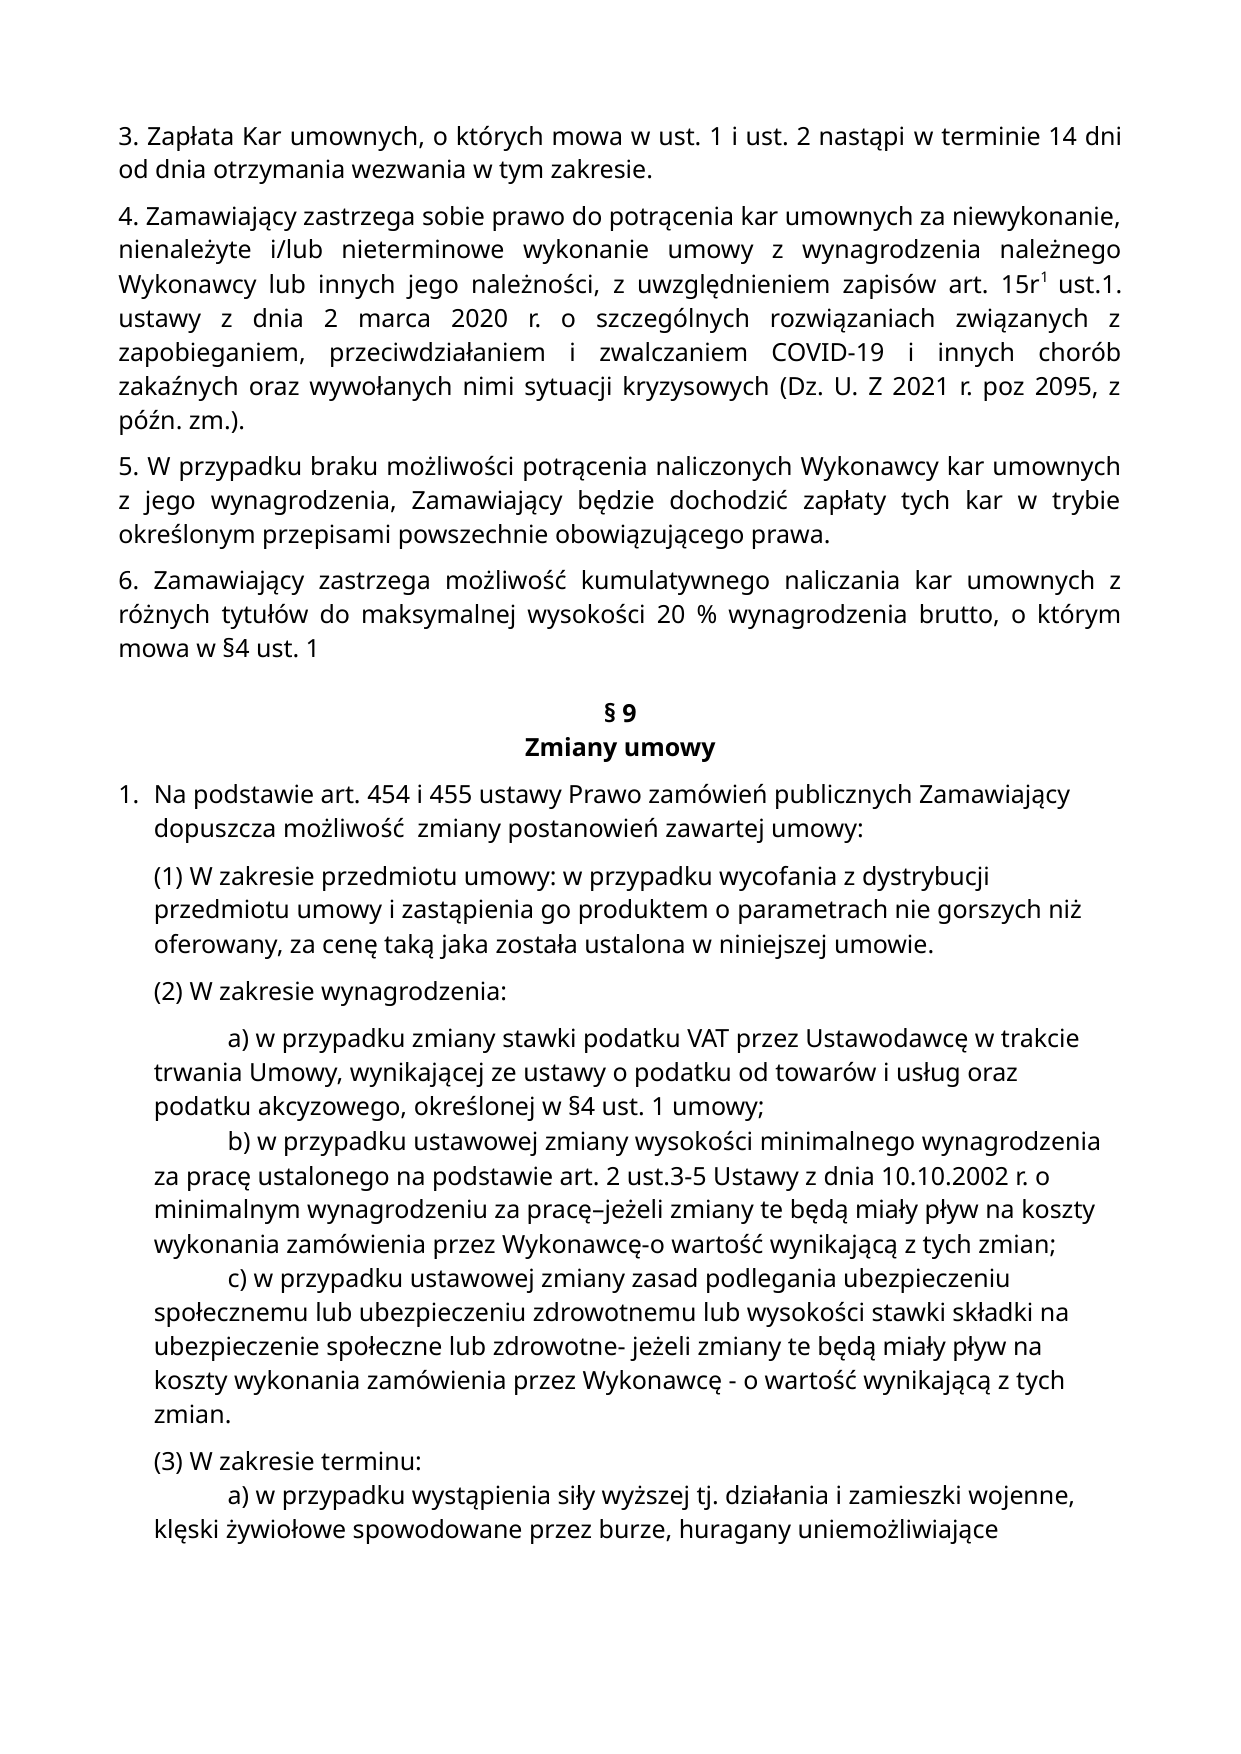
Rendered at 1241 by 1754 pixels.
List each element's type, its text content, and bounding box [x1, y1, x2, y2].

text (3) W zakresie terminu: a) w przypadku wystąpienia siły wyższej tj. działania i zamieszki wojenne, klęski żywiołowe spowodowane przez burze, huragany uniemożliwiające [118, 1444, 1122, 1546]
list 5. W przypadku braku możliwości potrącenia naliczonych Wykonawcy kar umownych z jego wynagrodzenia, Zamawiający będzie dochodzić zapłaty tych kar w trybie określonym przepisami powszechnie obowiązującego prawa. [118, 448, 1122, 551]
list Na podstawie art. 454 i 455 ustawy Prawo zamówień publicznych Zamawiający dopuszcza możliwość zmiany postanowień zawartej umowy: [118, 777, 1122, 845]
list (2) W zakresie wynagrodzenia: [118, 973, 1122, 1007]
text § 9 [118, 696, 1122, 730]
list 4. Zamawiający zastrzega sobie prawo do potrącenia kar umownych za niewykonanie, nienależyte i/lub nieterminowe wykonanie umowy z wynagrodzenia należnego Wykonawcy lub innych jego należności, z uwzględnieniem zapisów art. 15r1 ust.1. ustawy z dnia 2 marca 2020 r. o szczególnych rozwiązaniach związanych z zapobieganiem, przeciwdziałaniem i zwalczaniem COVID-19 i innych chorób zakaźnych oraz wywołanych nimi sytuacji kryzysowych (Dz. U. Z 2021 r. poz 2095, z późn. zm.). [118, 198, 1122, 437]
text b) w przypadku ustawowej zmiany wysokości minimalnego wynagrodzenia za pracę ustalonego na podstawie art. 2 ust.3-5 Ustawy z dnia 10.10.2002 r. o minimalnym wynagrodzeniu za pracę–jeżeli zmiany te będą miały pływ na koszty wykonania zamówienia przez Wykonawcę-o wartość wynikającą z tych zmian; c) w przypadku ustawowej zmiany zasad podlegania ubezpieczeniu społecznemu lub ubezpieczeniu zdrowotnemu lub wysokości stawki składki na ubezpieczenie społeczne lub zdrowotne- jeżeli zmiany te będą miały pływ na koszty wykonania zamówienia przez Wykonawcę - o wartość wynikającą z tych zmian. [118, 1124, 1122, 1431]
text Zmiany umowy [118, 730, 1122, 764]
text a) w przypadku zmiany stawki podatku VAT przez Ustawodawcę w trakcie trwania Umowy, wynikającej ze ustawy o podatku od towarów i usług oraz podatku akcyzowego, określonej w §4 ust. 1 umowy; [118, 1021, 1122, 1123]
list 3. Zapłata Kar umownych, o których mowa w ust. 1 i ust. 2 nastąpi w terminie 14 dni od dnia otrzymania wezwania w tym zakresie. [118, 118, 1122, 186]
list 6. Zamawiający zastrzega możliwość kumulatywnego naliczania kar umownych z różnych tytułów do maksymalnej wysokości 20 % wynagrodzenia brutto, o którym mowa w §4 ust. 1 [118, 562, 1122, 665]
list (1) W zakresie przedmiotu umowy: w przypadku wycofania z dystrybucji przedmiotu umowy i zastąpienia go produktem o parametrach nie gorszych niż oferowany, za cenę taką jaka została ustalona w niniejszej umowie. [118, 858, 1122, 960]
